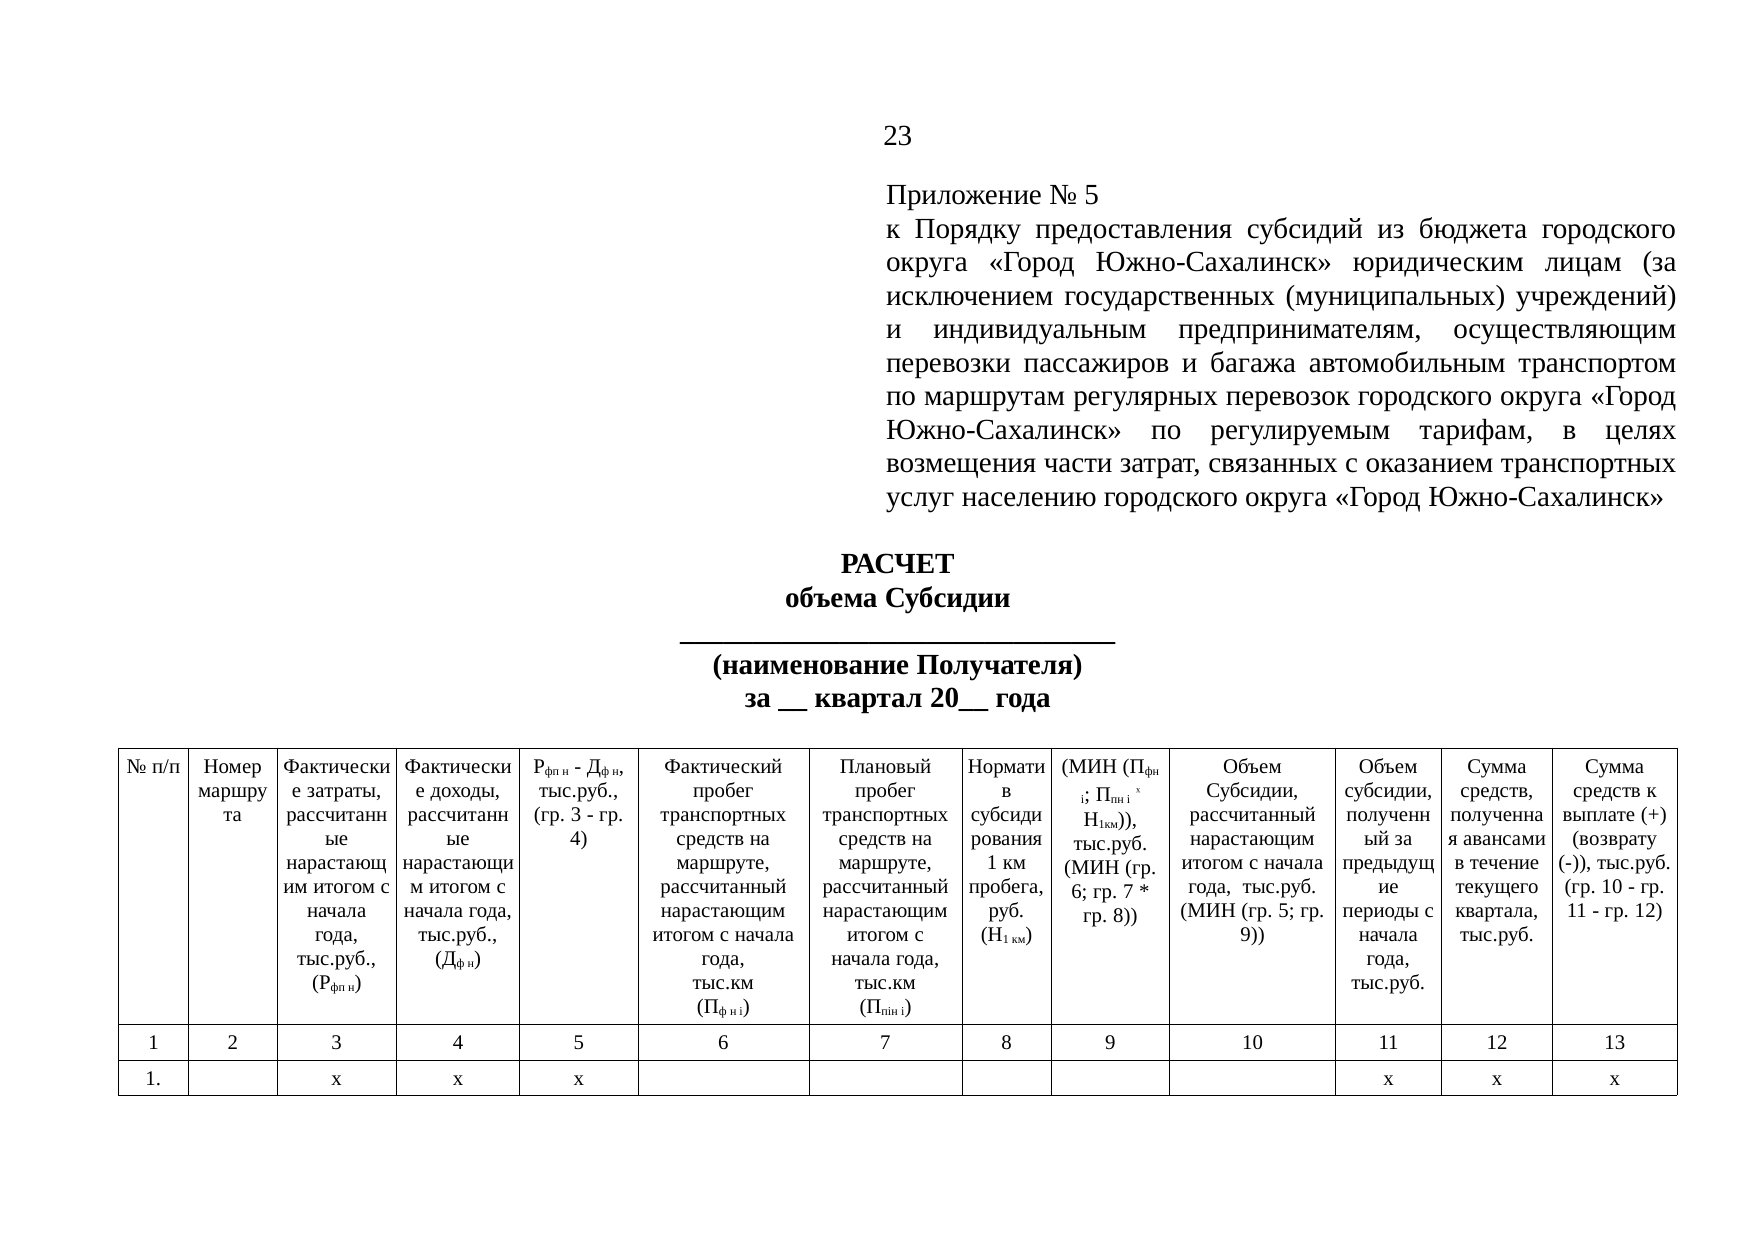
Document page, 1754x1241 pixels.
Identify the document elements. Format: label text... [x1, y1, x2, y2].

table_cell [639, 1061, 809, 1095]
text объема Субсидии [118, 580, 1677, 613]
table_header Фактический пробег транспортных средств на маршруте, рассчитанный нарастающим итогом с начала года, тыс.км (Пф н i) [639, 749, 809, 1024]
table_cell 9 [1052, 1025, 1169, 1059]
table_cell 1 [119, 1025, 188, 1059]
table_header Рфп н - Дф н, тыс.руб., (гр. 3 - гр. 4) [520, 749, 638, 1024]
table_cell [1052, 1061, 1169, 1095]
table_header (МИН (Пфн i; Ппн i ₓ Н1км)), тыс.руб.(МИН (гр. 6; гр. 7 * гр. 8)) [1052, 749, 1169, 1024]
table_cell х [1336, 1061, 1441, 1095]
table_cell 4 [397, 1025, 519, 1059]
table_cell [189, 1061, 277, 1095]
text (наименование Получателя) [118, 647, 1677, 681]
text РАСЧЕТ [118, 546, 1677, 580]
table_cell х [1553, 1061, 1677, 1095]
table_cell 3 [278, 1025, 396, 1059]
table_cell 8 [963, 1025, 1051, 1059]
table_cell [963, 1061, 1051, 1095]
table_cell х [520, 1061, 638, 1095]
table_cell 2 [189, 1025, 277, 1059]
table_cell 11 [1336, 1025, 1441, 1059]
table_header № п/п [119, 749, 188, 1024]
table_header Сумма средств, полученная авансами в течение текущего квартала, тыс.руб. [1442, 749, 1552, 1024]
text Приложение № 5 [886, 177, 1677, 211]
table_cell 6 [639, 1025, 809, 1059]
table_cell 1. [119, 1061, 188, 1095]
table_cell 10 [1170, 1025, 1335, 1059]
table_cell х [1442, 1061, 1552, 1095]
table_header Объем Субсидии, рассчитанный нарастающим итогом с начала года, тыс.руб. (МИН (гр. 5; гр. 9)) [1170, 749, 1335, 1024]
table_header Норматив субсидирования 1 км пробега, руб. (Н1 км) [963, 749, 1051, 1024]
table_cell 13 [1553, 1025, 1677, 1059]
table_header Фактические затраты, рассчитанные нарастающим итогом с начала года, тыс.руб., (Рфп н) [278, 749, 396, 1024]
table_header Плановый пробег транспортных средств на маршруте, рассчитанный нарастающим итогом с начала года, тыс.км (Ппiн i) [810, 749, 962, 1024]
table_cell х [278, 1061, 396, 1095]
table_header Фактические доходы, рассчитанные нарастающим итогом с начала года, тыс.руб., (Дф н) [397, 749, 519, 1024]
table_header Сумма средств к выплате (+) (возврату (-)), тыс.руб. (гр. 10 - гр. 11 - гр. 12) [1553, 749, 1677, 1024]
table_header Номер маршрута [189, 749, 277, 1024]
table_cell [1170, 1061, 1335, 1095]
table_cell х [397, 1061, 519, 1095]
table_cell 5 [520, 1025, 638, 1059]
table_cell 12 [1442, 1025, 1552, 1059]
text за __ квартал 20__ года [118, 681, 1677, 714]
table_header Объем субсидии, полученный за предыдущие периоды с начала года, тыс.руб. [1336, 749, 1441, 1024]
table_cell [810, 1061, 962, 1095]
text к Порядку предоставления субсидий из бюджета городского округа «Город Южно‑Сахалинск» юридическим лицам (за исключением государственных (муниципальных) учреждений) и индивидуальным предпринимателям, осуществляющим перевозки пассажиров и багажа автомобильным транспортом по маршрутам регулярных перевозок городского округа «Город Южно‑Сахалинск» по регулируемым тарифам, в целях возмещения части затрат, связанных с оказанием транспортных услуг населению городского округа «Город Южно-Сахалинск» [886, 211, 1677, 513]
table_cell 7 [810, 1025, 962, 1059]
text ______________________________ [118, 613, 1677, 647]
